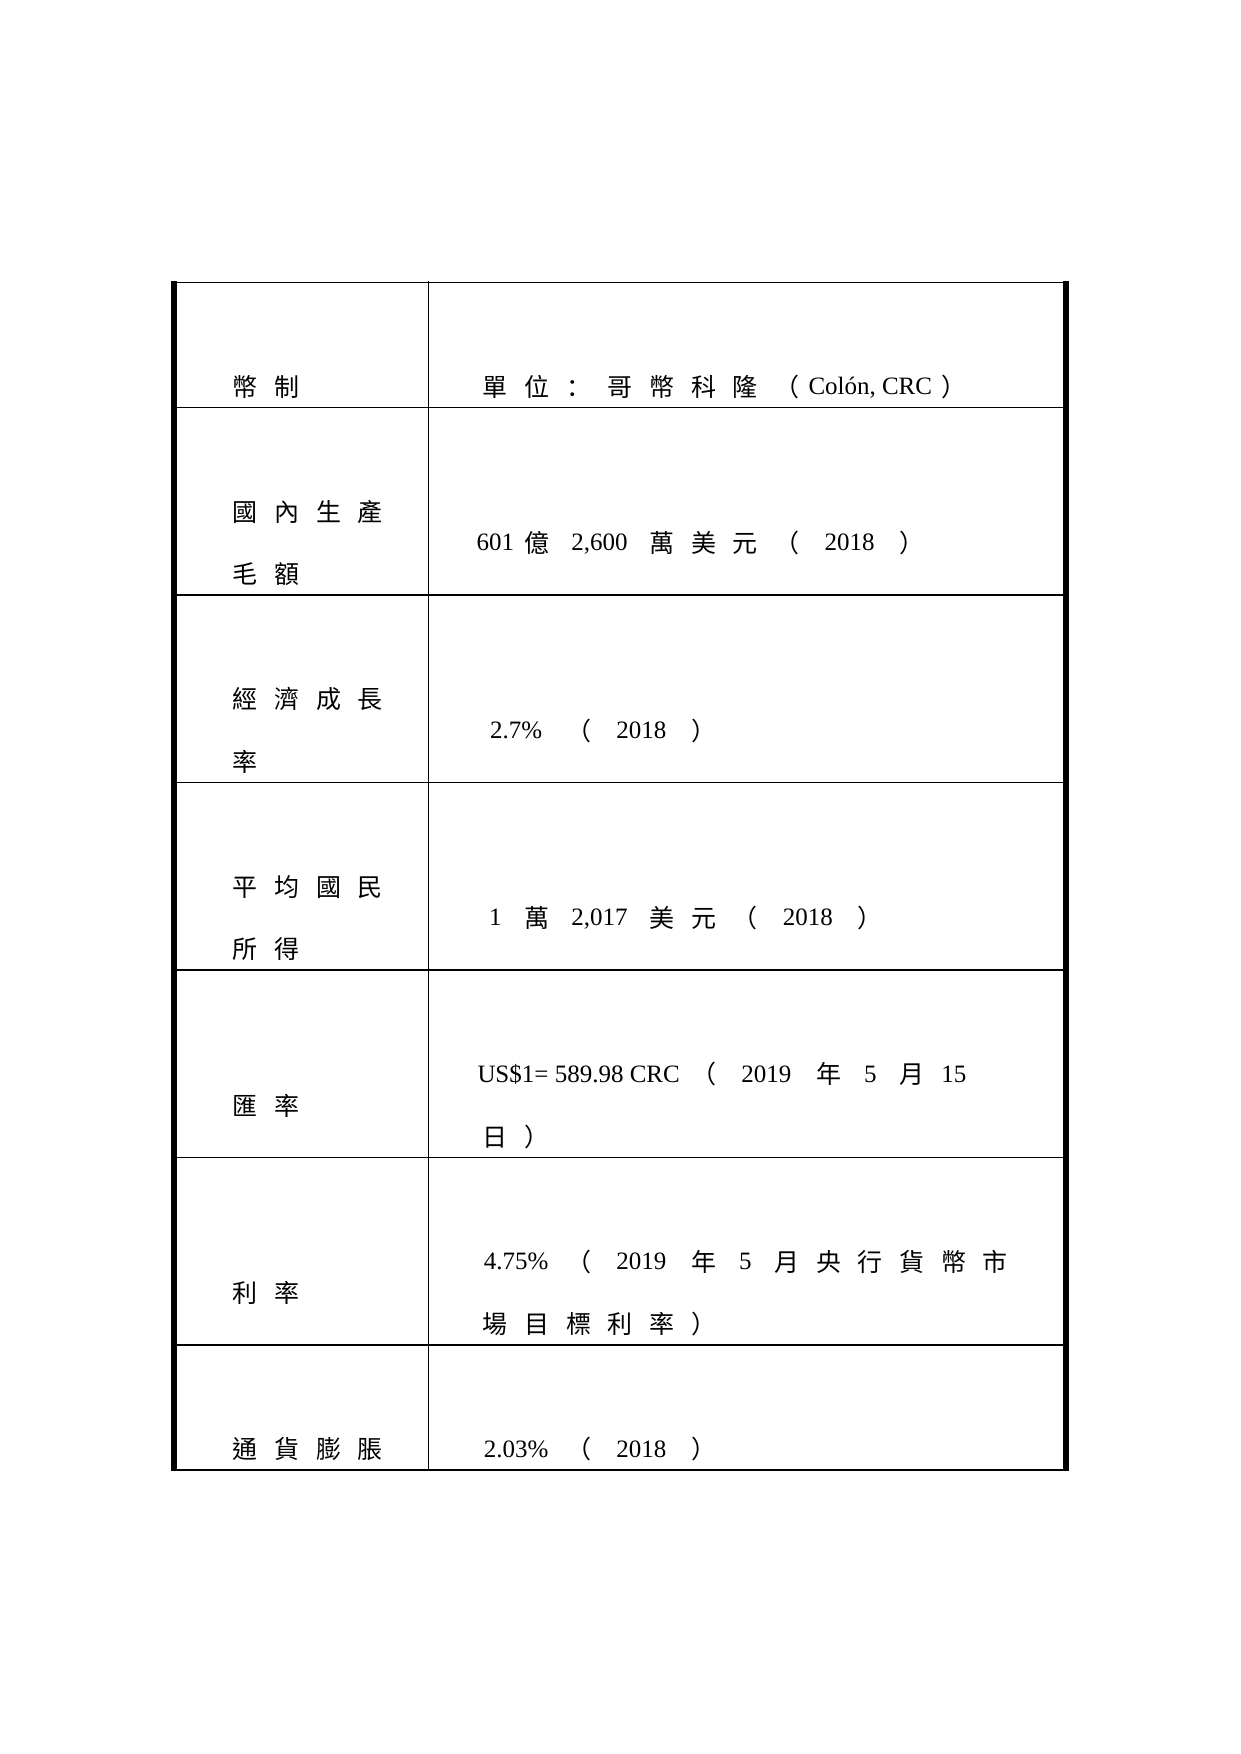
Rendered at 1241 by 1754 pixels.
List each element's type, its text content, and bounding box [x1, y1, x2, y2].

table_cell 2.03%（2018） [429, 1346, 1063, 1469]
table_cell 平均國民所得 [177, 783, 428, 969]
table_cell 2.7%（2018） [429, 596, 1063, 781]
table_cell US$1= 589.98 CRC（2019年5月15日） [429, 971, 1063, 1156]
table_cell 幣制 [177, 283, 428, 406]
table_cell 4.75%（2019年5月央行貨幣市場目標利率） [429, 1158, 1063, 1344]
table_cell 匯率 [177, 971, 428, 1156]
table_cell 通貨膨脹 [177, 1346, 428, 1469]
table_cell 單位：哥幣科隆（Colón, CRC） [429, 283, 1063, 406]
table_cell 國內生產毛額 [177, 408, 428, 594]
table_cell 經濟成長率 [177, 596, 428, 781]
table_cell 1萬2,017美元（2018） [429, 783, 1063, 969]
table_cell 利率 [177, 1158, 428, 1344]
table_cell 601億2,600萬美元（2018） [429, 408, 1063, 594]
